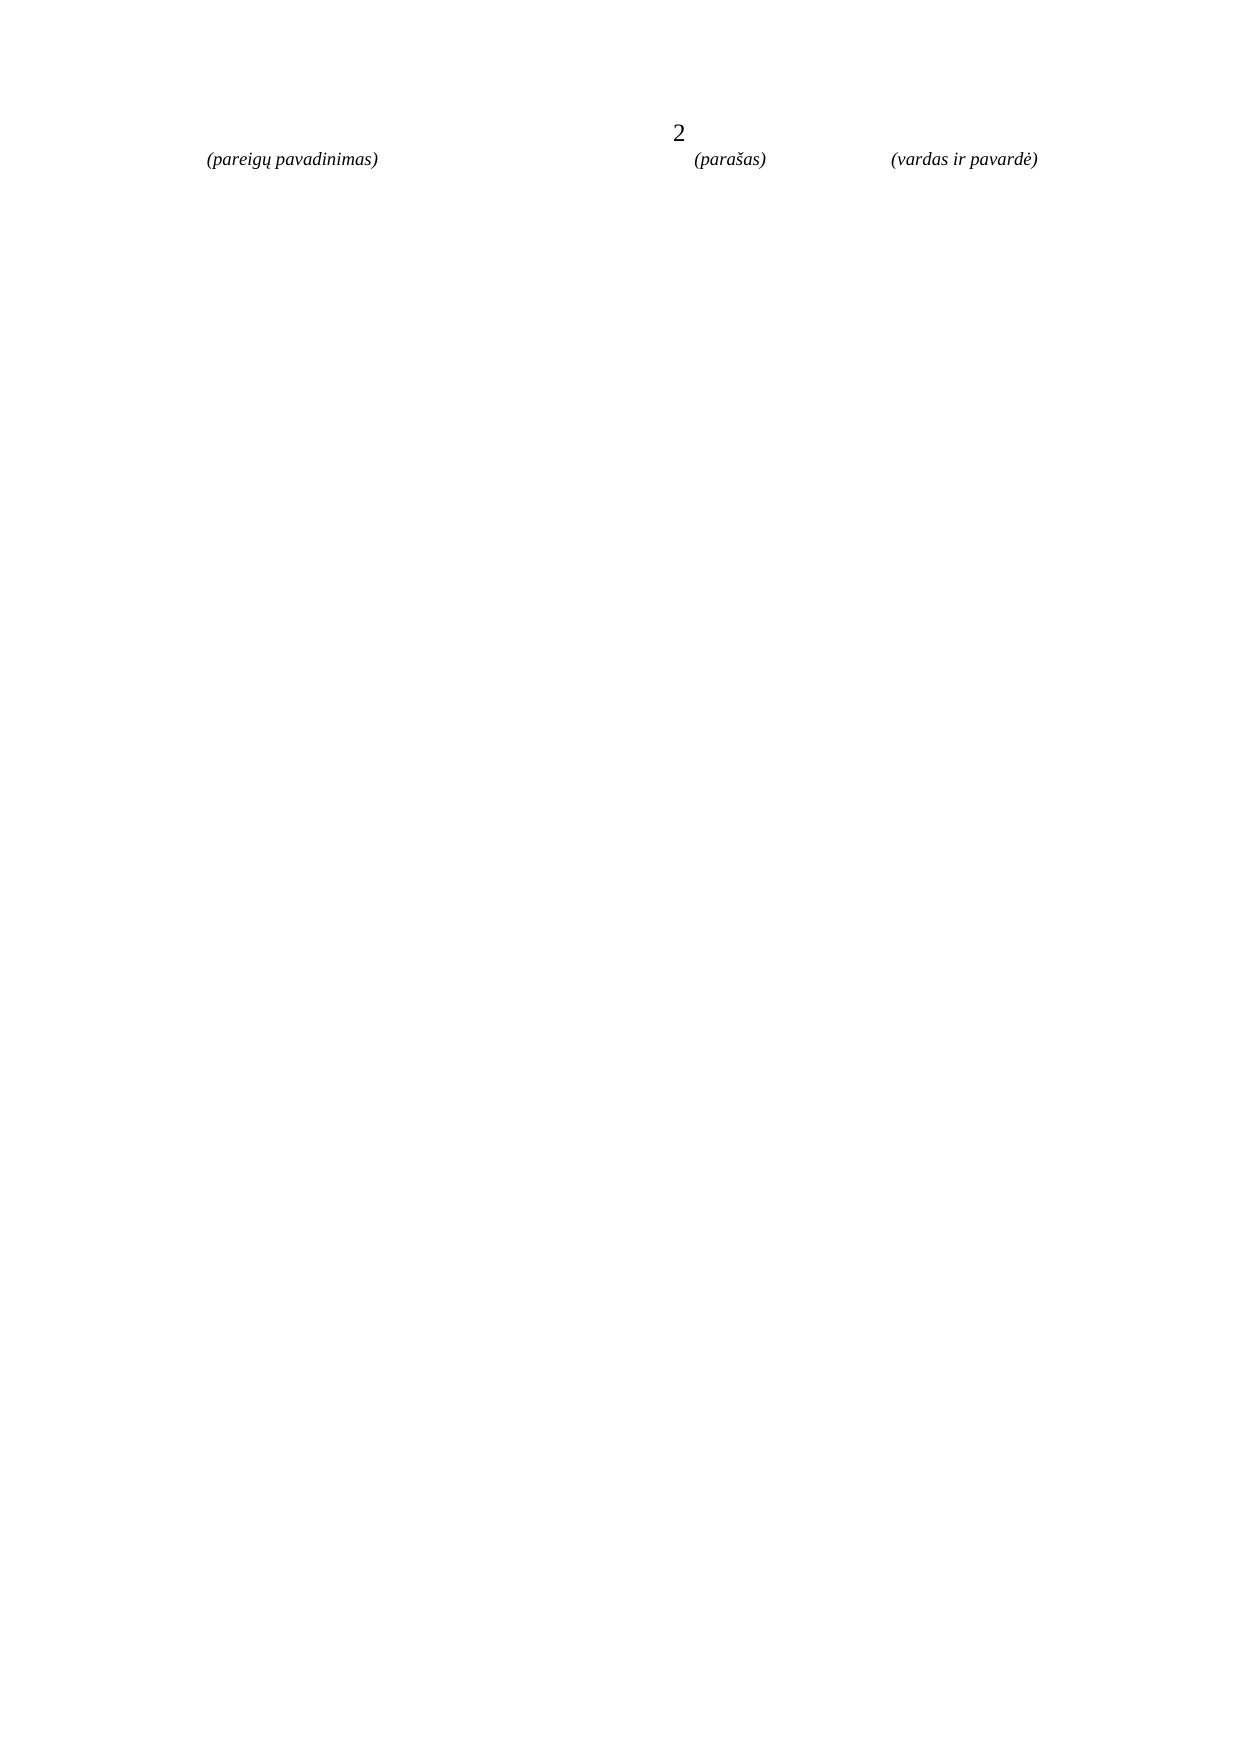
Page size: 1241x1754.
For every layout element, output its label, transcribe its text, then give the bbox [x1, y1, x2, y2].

text (pareigų pavadinimas) (parašas) (vardas ir pavardė) [207, 148, 1181, 169]
